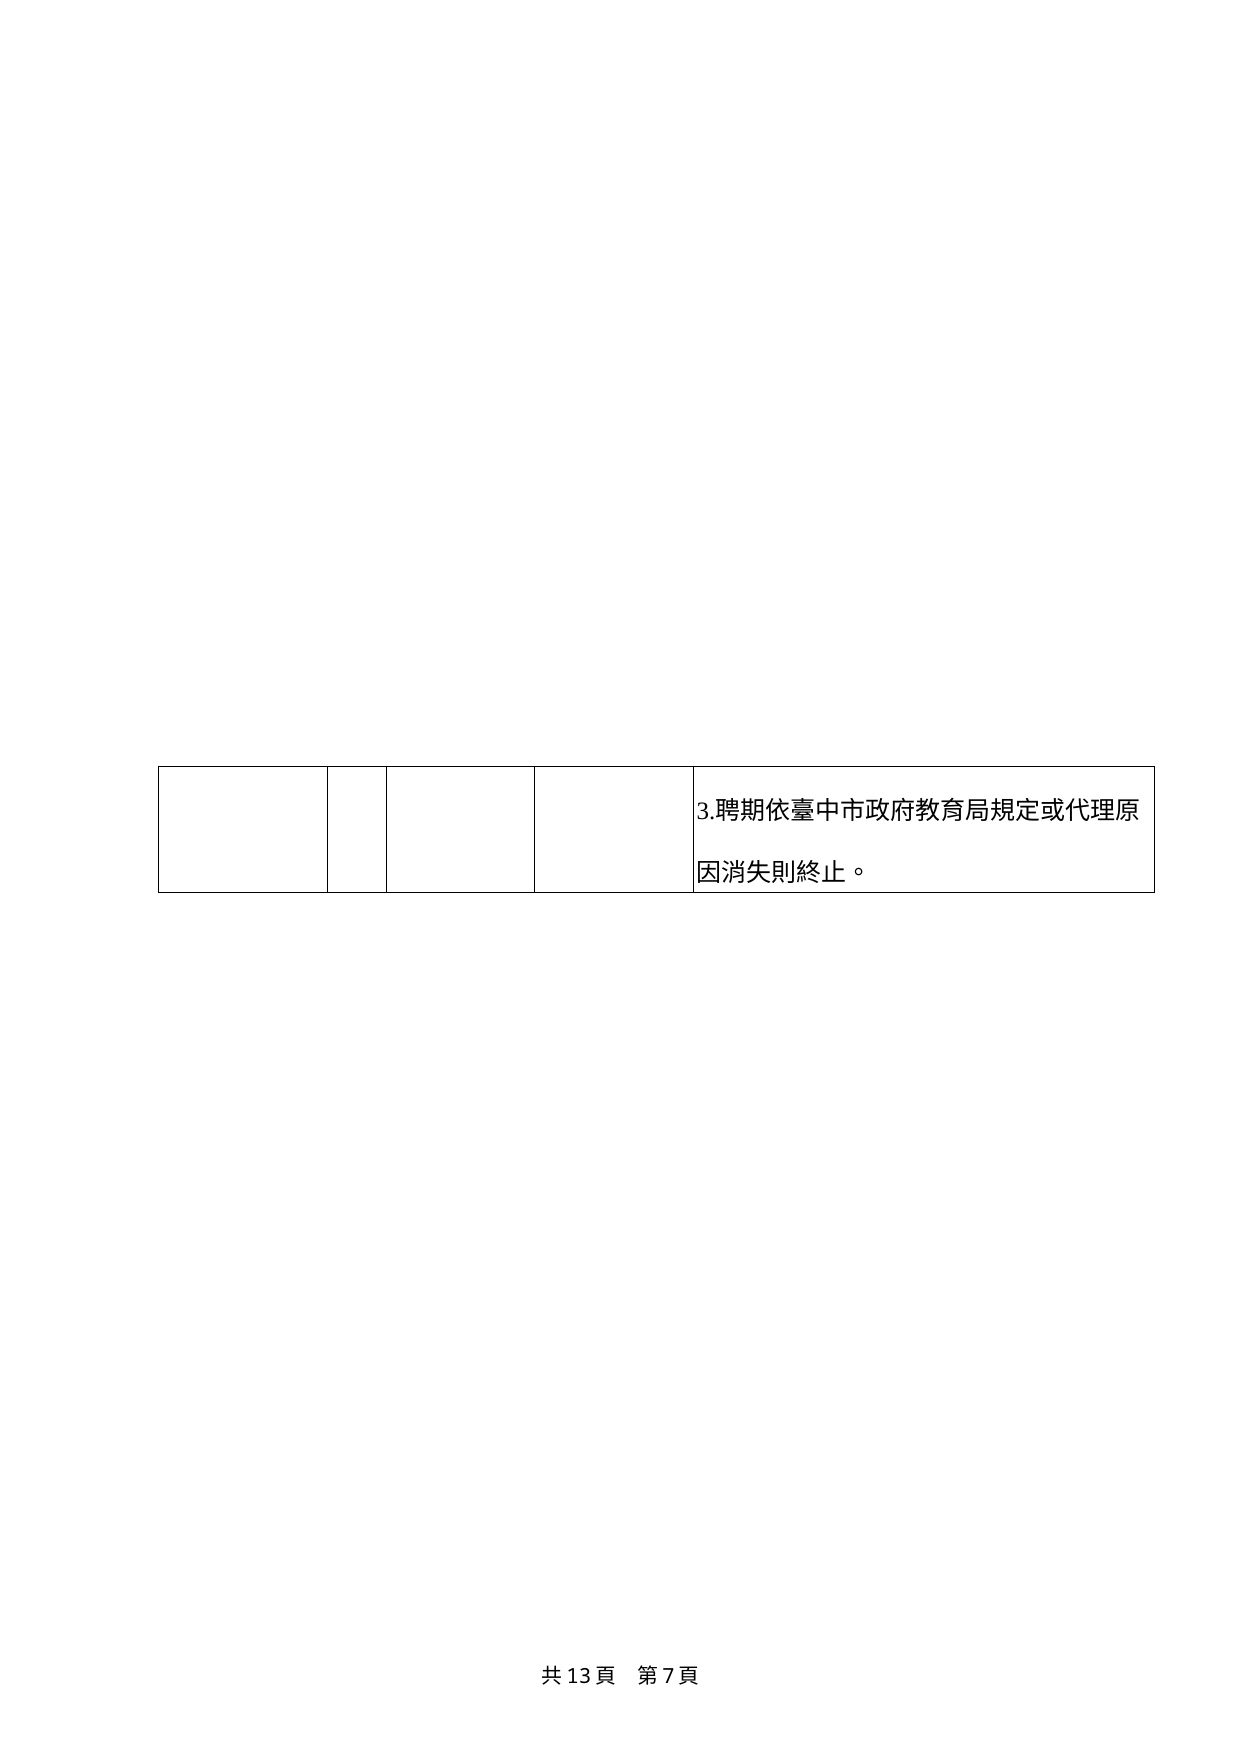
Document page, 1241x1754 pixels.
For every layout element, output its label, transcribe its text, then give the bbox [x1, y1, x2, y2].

table_cell [159, 767, 327, 892]
table_cell [387, 767, 534, 892]
table_cell [328, 767, 386, 892]
table_cell [535, 767, 693, 892]
table_cell 3.聘期依臺中市政府教育局規定或代理原因消失則終止。 [694, 767, 1154, 892]
